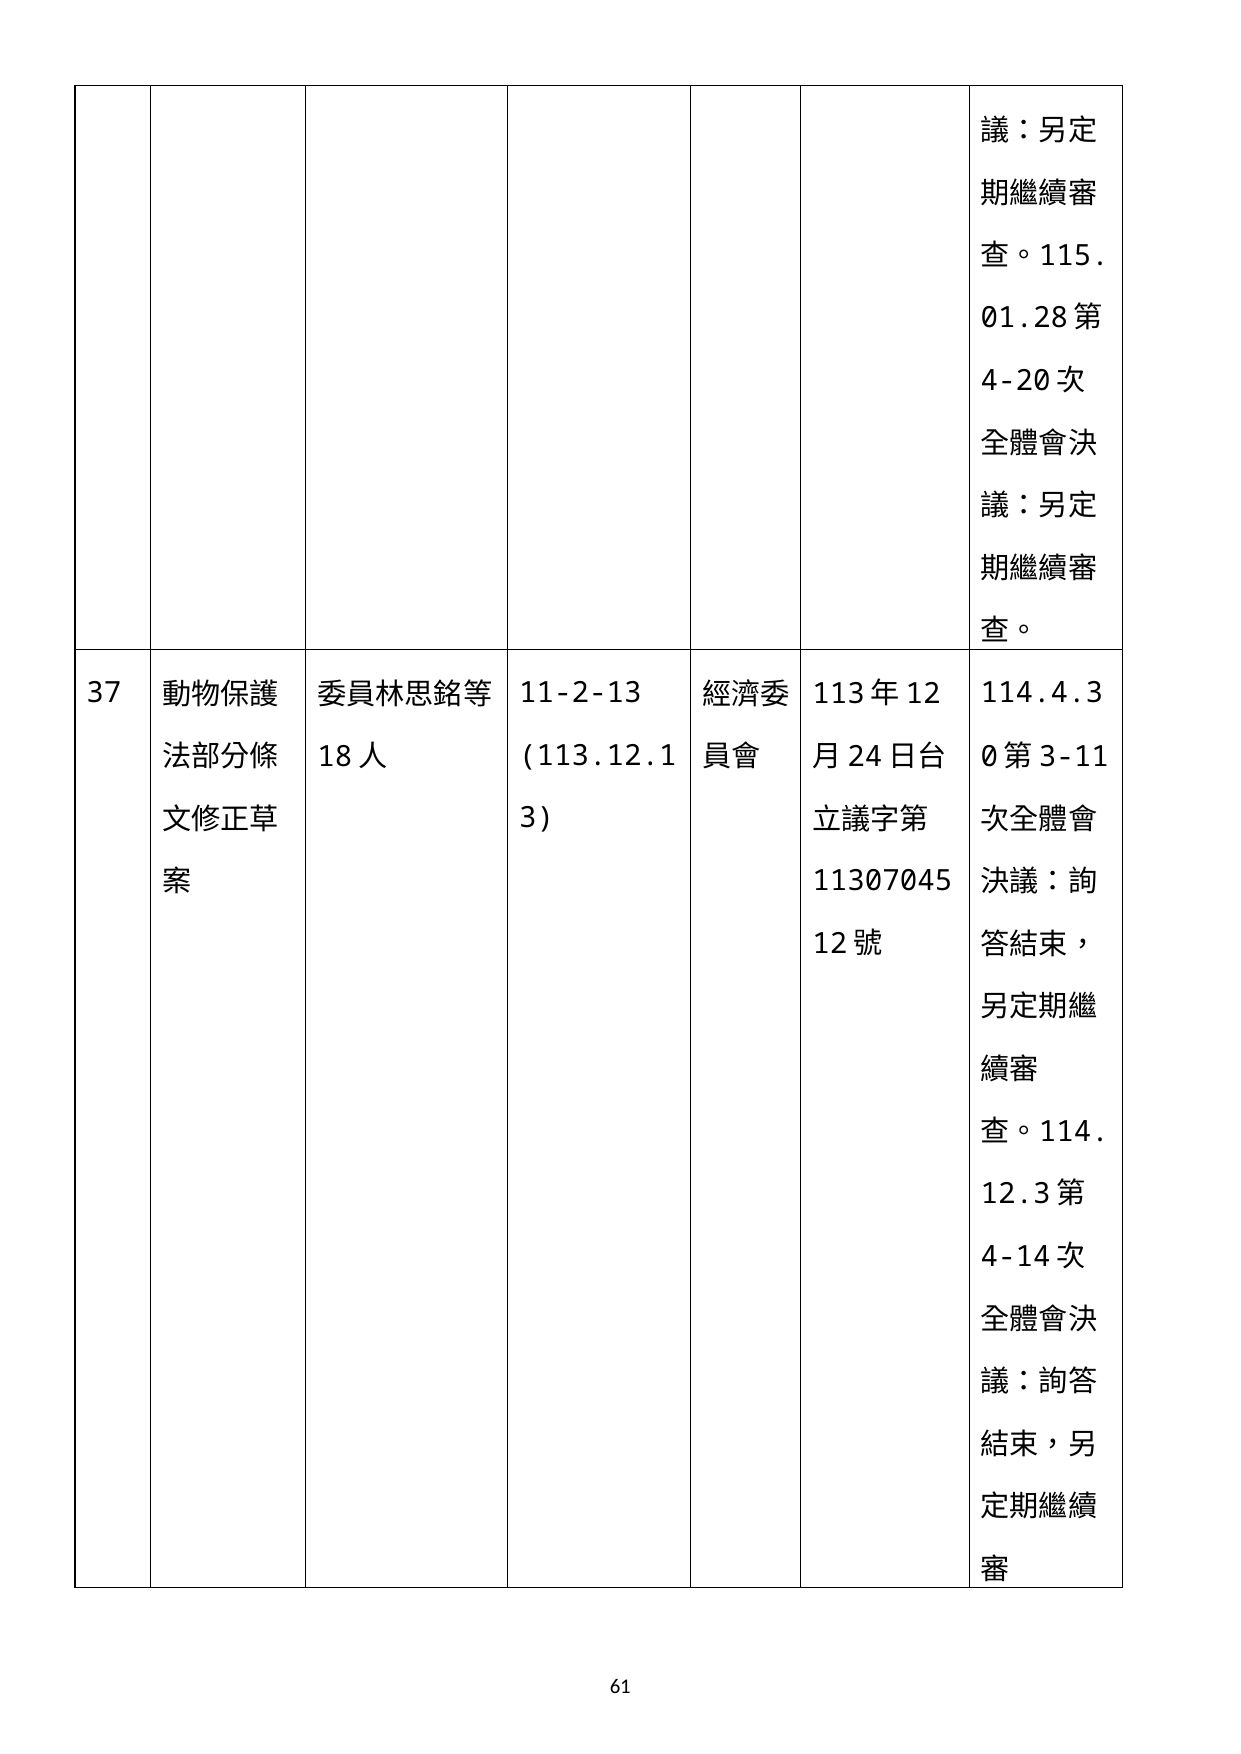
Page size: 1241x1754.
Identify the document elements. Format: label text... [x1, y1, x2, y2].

table_cell 經濟委員會 [691, 650, 800, 1587]
table_cell [801, 86, 969, 649]
table_cell 114.4.30第3-11次全體會決議：詢答結束，另定期繼續審查。114.12.3第4-14次全體會決議：詢答結束，另定期繼續審 [970, 650, 1122, 1587]
table_cell [76, 86, 150, 649]
table_cell 議：另定期繼續審查。115.01.28第4-20次全體會決議：另定期繼續審查。 [970, 86, 1122, 649]
table_cell [306, 86, 507, 649]
table_cell 委員林思銘等18人 [306, 650, 507, 1587]
table_cell 11-2-13 (113.12.13) [508, 650, 690, 1587]
table_cell [508, 86, 690, 649]
table_cell 113年12月24日台立議字第1130704512號 [801, 650, 969, 1587]
table_cell 動物保護法部分條文修正草案 [151, 650, 305, 1587]
table_cell [151, 86, 305, 649]
table_cell [691, 86, 800, 649]
table_cell 37 [76, 650, 150, 1587]
